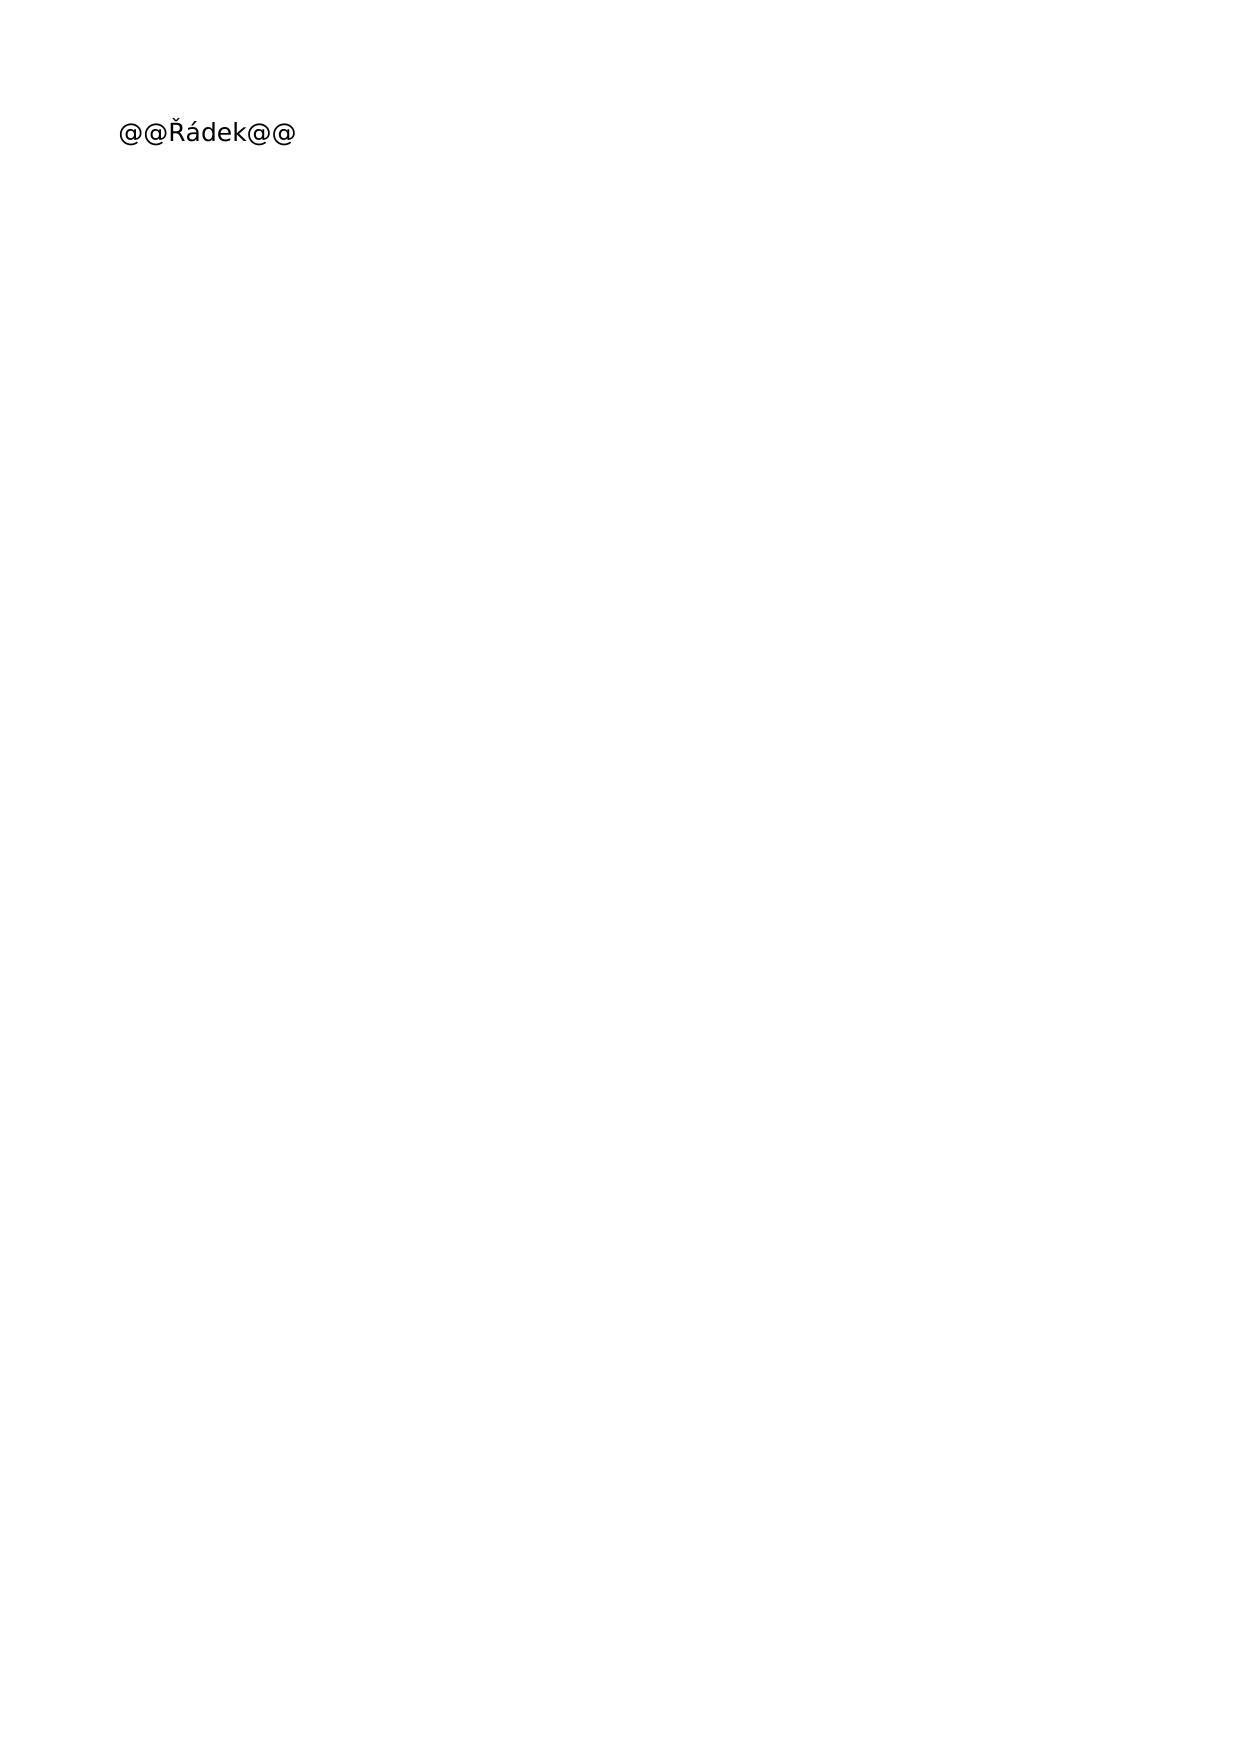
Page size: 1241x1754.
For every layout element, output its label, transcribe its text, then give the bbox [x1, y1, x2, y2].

text @@Řádek@@ [118, 118, 1122, 147]
